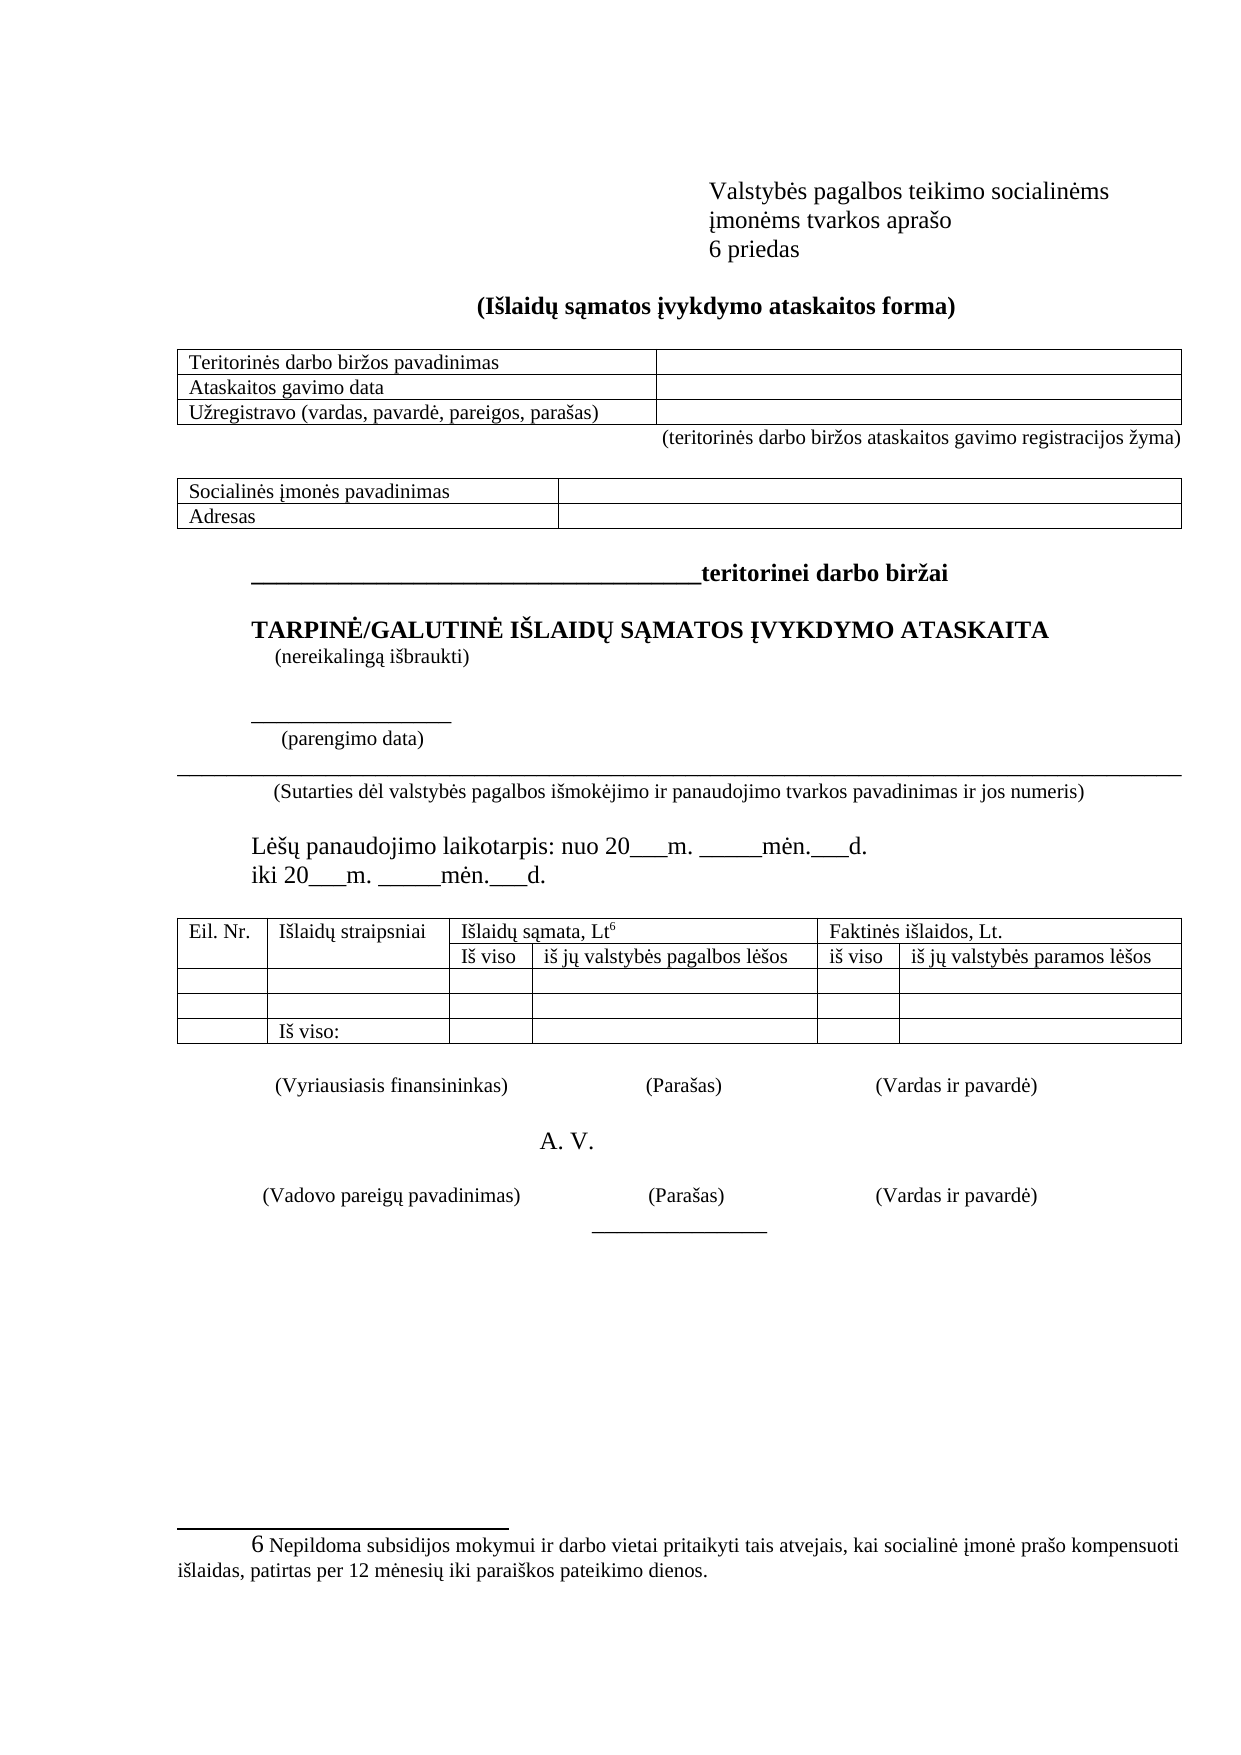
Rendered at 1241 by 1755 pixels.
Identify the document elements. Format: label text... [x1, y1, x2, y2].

table_cell Užregistravo (vardas, pavardė, pareigos, parašas) [178, 400, 656, 424]
table_cell Iš viso [450, 944, 532, 968]
table_cell iš viso [818, 944, 899, 968]
table_cell [450, 994, 532, 1018]
text 6 priedas [177, 234, 1181, 263]
text iki 20___m. _____mėn.___d. [177, 860, 1181, 889]
table_cell [268, 969, 449, 993]
table_cell [533, 994, 817, 1018]
table_cell Iš viso: [268, 1019, 449, 1043]
text A. V. [177, 1126, 1181, 1154]
text ______________ [177, 1207, 1181, 1236]
table_cell [657, 375, 1181, 399]
table_cell [559, 504, 1181, 528]
text ________________ [177, 697, 1181, 726]
text Lėšų panaudojimo laikotarpis: nuo 20___m. _____mėn.___d. [177, 831, 1181, 860]
table_header Faktinės išlaidos, Lt. [818, 919, 1181, 943]
text įmonėms tvarkos aprašo [177, 205, 1181, 234]
table_header [559, 479, 1181, 503]
table_header [657, 350, 1181, 374]
text (Sutarties dėl valstybės pagalbos išmokėjimo ir panaudojimo tvarkos pavadinimas ir jos numeris) [177, 779, 1181, 803]
table_header Socialinės įmonės pavadinimas [178, 479, 558, 503]
table_cell [450, 969, 532, 993]
table_cell [533, 1019, 817, 1043]
table_header Išlaidų straipsniai [268, 919, 449, 968]
table_header Eil. Nr. [178, 919, 267, 968]
text Valstybės pagalbos teikimo socialinėms [177, 176, 1181, 205]
table_cell [818, 969, 899, 993]
text ____________________________________teritorinei darbo biržai [177, 558, 1181, 587]
text (parengimo data) [177, 726, 1181, 750]
table_cell iš jų valstybės pagalbos lėšos [533, 944, 817, 968]
table_cell Adresas [178, 504, 558, 528]
text (teritorinės darbo biržos ataskaitos gavimo registracijos žyma) [177, 425, 1181, 449]
table_cell [178, 994, 267, 1018]
table_cell [657, 400, 1181, 424]
table_cell [818, 994, 899, 1018]
text (Vadovo pareigų pavadinimas) (Parašas) (Vardas ir pavardė) [177, 1183, 1181, 1207]
table_cell [900, 969, 1181, 993]
table_cell [533, 969, 817, 993]
table_header Išlaidų sąmata, Lt [450, 919, 817, 943]
table_cell [900, 1019, 1181, 1043]
table_cell Ataskaitos gavimo data [178, 375, 656, 399]
table_cell [268, 994, 449, 1018]
table_cell [178, 969, 267, 993]
table_cell [450, 1019, 532, 1043]
text TARPINĖ/GALUTINĖ IŠLAIDŲ SĄMATOS ĮVYKDYMO ATASKAITA [177, 616, 1181, 644]
text (Vyriausiasis finansininkas) (Parašas) (Vardas ir pavardė) [177, 1073, 1181, 1097]
table_cell [900, 994, 1181, 1018]
table_header Teritorinės darbo biržos pavadinimas [178, 350, 656, 374]
table_cell [818, 1019, 899, 1043]
table_cell [178, 1019, 267, 1043]
table_cell iš jų valstybės paramos lėšos [900, 944, 1181, 968]
text (Išlaidų sąmatos įvykdymo ataskaitos forma) [177, 291, 1181, 320]
text (nereikalingą išbraukti) [177, 644, 1181, 668]
